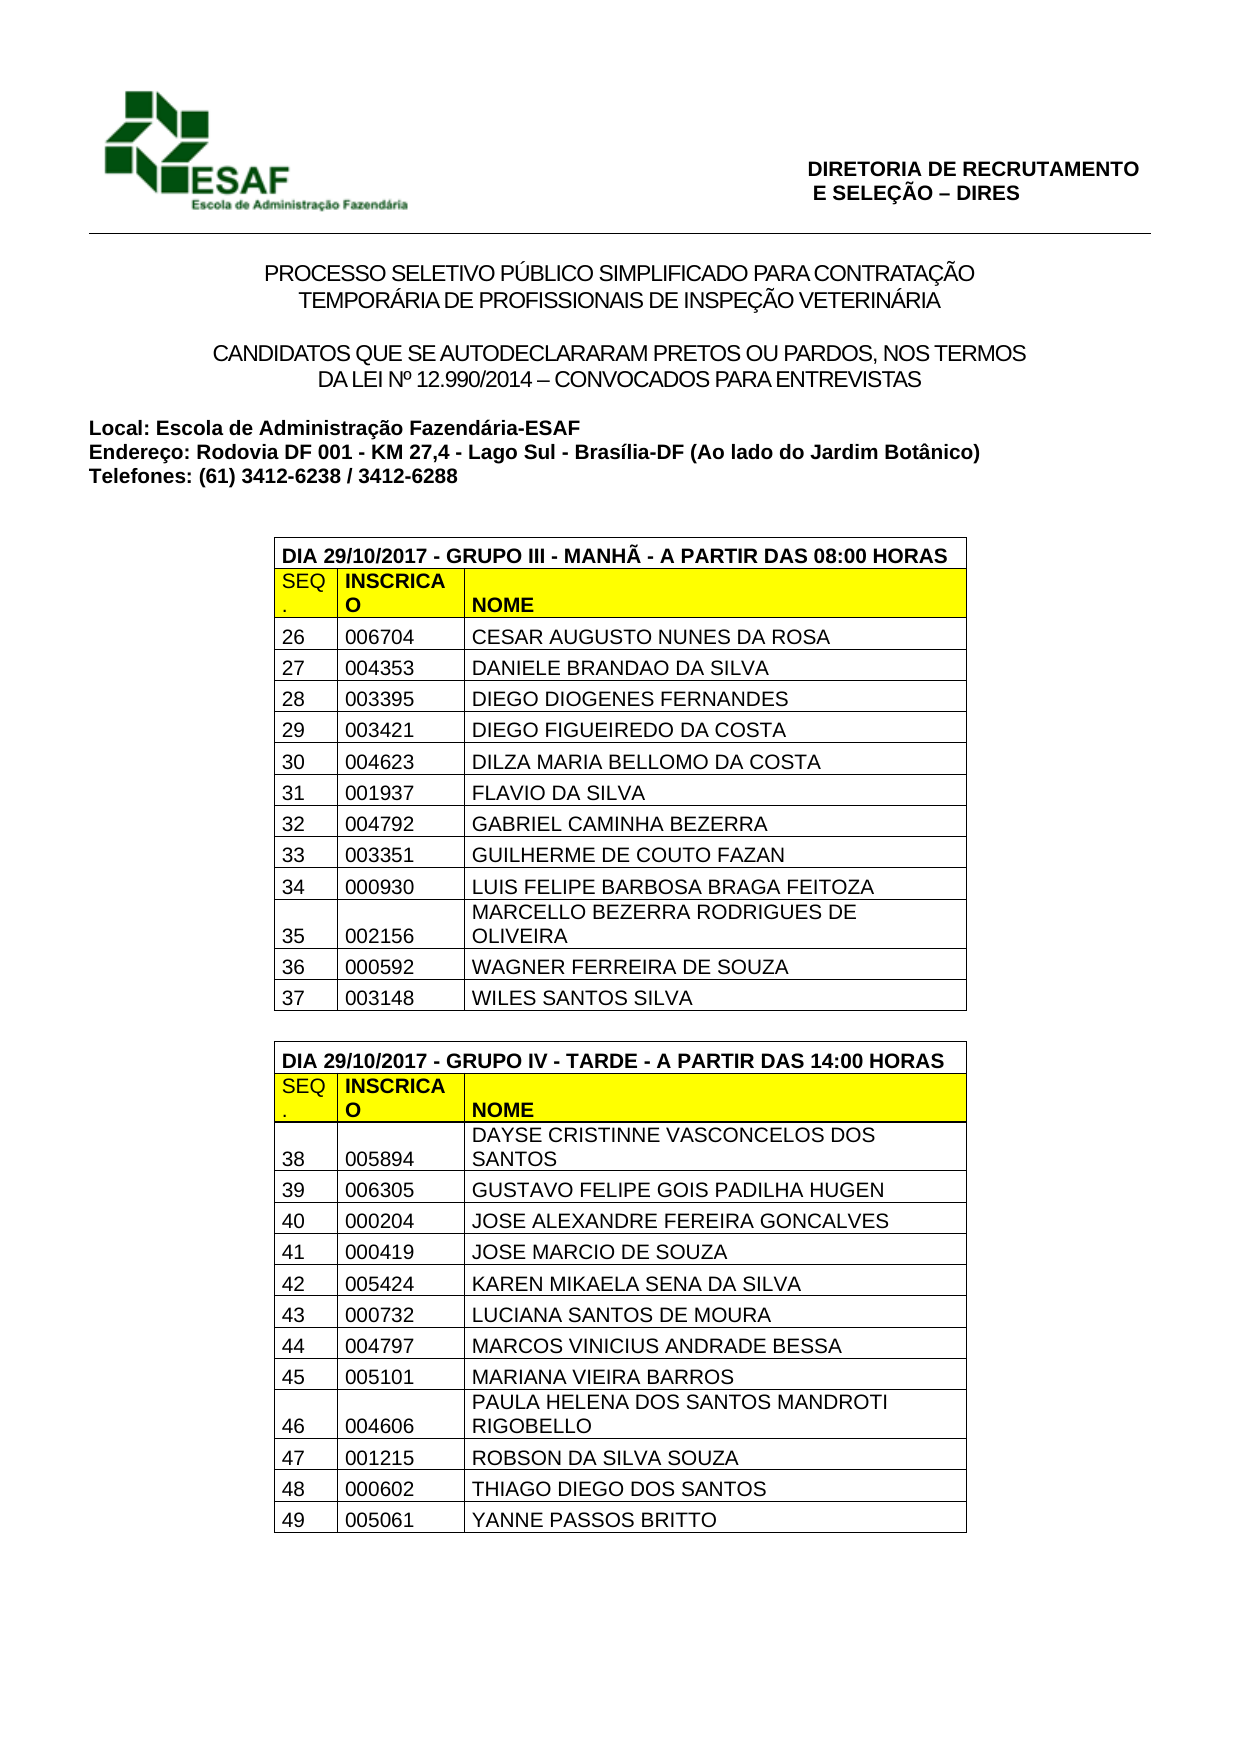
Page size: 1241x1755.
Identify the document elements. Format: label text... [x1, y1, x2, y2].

table_cell LUIS FELIPE BARBOSA BRAGA FEITOZA [465, 868, 966, 898]
table_cell DAYSE CRISTINNE VASCONCELOS DOS SANTOS [465, 1123, 966, 1170]
table_cell 26 [275, 618, 337, 648]
table_cell 000204 [338, 1203, 464, 1233]
table_cell INSCRICAO [338, 1074, 464, 1121]
table_cell ROBSON DA SILVA SOUZA [465, 1439, 966, 1469]
table_cell 43 [275, 1296, 337, 1327]
table_cell 006704 [338, 618, 464, 648]
table_cell DIEGO FIGUEIREDO DA COSTA [465, 712, 966, 742]
text Endereço: Rodovia DF 001 - KM 27,4 - Lago Sul - Brasília-DF (Ao lado do Jardim Botânico) [89, 440, 1196, 464]
table_cell NOME [465, 569, 966, 617]
table_cell 42 [275, 1265, 337, 1295]
table_cell 30 [275, 743, 337, 773]
table_cell 005101 [338, 1359, 464, 1389]
table_cell GUILHERME DE COUTO FAZAN [465, 837, 966, 867]
table_cell 000419 [338, 1234, 464, 1264]
table_cell 36 [275, 949, 337, 979]
table_cell KAREN MIKAELA SENA DA SILVA [465, 1265, 966, 1295]
table_cell 38 [275, 1123, 337, 1170]
table_cell 003148 [338, 980, 464, 1010]
table_cell LUCIANA SANTOS DE MOURA [465, 1296, 966, 1327]
table_cell 004623 [338, 743, 464, 773]
table_cell MARCELLO BEZERRA RODRIGUES DE OLIVEIRA [465, 900, 966, 947]
table_cell 001215 [338, 1439, 464, 1469]
table_cell 47 [275, 1439, 337, 1469]
table_cell 000602 [338, 1470, 464, 1501]
table_cell 35 [275, 900, 337, 947]
table_cell 005894 [338, 1123, 464, 1170]
table_cell 004792 [338, 806, 464, 836]
text Local: Escola de Administração Fazendária-ESAF [89, 416, 1196, 440]
table_cell [274, 1011, 337, 1041]
table_cell 37 [275, 980, 337, 1010]
table_header DIA 29/10/2017 - GRUPO III - MANHÃ - A PARTIR DAS 08:00 HORAS [275, 538, 966, 568]
table_cell FLAVIO DA SILVA [465, 775, 966, 805]
table_cell 003421 [338, 712, 464, 742]
table_cell DILZA MARIA BELLOMO DA COSTA [465, 743, 966, 773]
table_cell 45 [275, 1359, 337, 1389]
table_cell 003395 [338, 681, 464, 711]
table_cell 27 [275, 650, 337, 680]
table_cell 46 [275, 1390, 337, 1438]
table_header [89, 83, 619, 233]
table_cell 000732 [338, 1296, 464, 1327]
table_cell [338, 1011, 464, 1041]
table_cell JOSE MARCIO DE SOUZA [465, 1234, 966, 1264]
text Telefones: (61) 3412-6238 / 3412-6288 [89, 464, 1152, 488]
table_cell 29 [275, 712, 337, 742]
table_cell 40 [275, 1203, 337, 1233]
table_cell DIEGO DIOGENES FERNANDES [465, 681, 966, 711]
table_cell YANNE PASSOS BRITTO [465, 1502, 966, 1532]
table_cell 004606 [338, 1390, 464, 1438]
table_cell 004353 [338, 650, 464, 680]
table_header DIRETORIA DE RECRUTAMENTO E SELEÇÃO – DIRES [620, 83, 1151, 233]
text DA LEI Nº 12.990/2014 – CONVOCADOS PARA ENTREVISTAS [89, 366, 1152, 392]
table_cell 34 [275, 868, 337, 898]
table_cell 33 [275, 837, 337, 867]
table_cell 41 [275, 1234, 337, 1264]
table_cell SEQ. [275, 569, 337, 617]
table_cell GUSTAVO FELIPE GOIS PADILHA HUGEN [465, 1171, 966, 1202]
text PROCESSO SELETIVO PÚBLICO SIMPLIFICADO PARA CONTRATAÇÃO [89, 260, 1152, 287]
table_cell CESAR AUGUSTO NUNES DA ROSA [465, 618, 966, 648]
table_cell DIA 29/10/2017 - GRUPO IV - TARDE - A PARTIR DAS 14:00 HORAS [275, 1042, 966, 1072]
table_cell DANIELE BRANDAO DA SILVA [465, 650, 966, 680]
table_cell WILES SANTOS SILVA [465, 980, 966, 1010]
table_cell NOME [465, 1074, 966, 1121]
table_cell MARCOS VINICIUS ANDRADE BESSA [465, 1328, 966, 1358]
table_cell 005424 [338, 1265, 464, 1295]
table_cell 003351 [338, 837, 464, 867]
table_cell 28 [275, 681, 337, 711]
text TEMPORÁRIA DE PROFISSIONAIS DE INSPEÇÃO VETERINÁRIA [89, 287, 1152, 313]
table_cell 000592 [338, 949, 464, 979]
table_cell 005061 [338, 1502, 464, 1532]
table_cell GABRIEL CAMINHA BEZERRA [465, 806, 966, 836]
table_cell 39 [275, 1171, 337, 1202]
table_cell PAULA HELENA DOS SANTOS MANDROTI RIGOBELLO [465, 1390, 966, 1438]
table_cell 48 [275, 1470, 337, 1501]
table_cell 32 [275, 806, 337, 836]
table_cell MARIANA VIEIRA BARROS [465, 1359, 966, 1389]
table_cell INSCRICAO [338, 569, 464, 617]
table_cell 004797 [338, 1328, 464, 1358]
table_cell 44 [275, 1328, 337, 1358]
table_cell WAGNER FERREIRA DE SOUZA [465, 949, 966, 979]
table_cell THIAGO DIEGO DOS SANTOS [465, 1470, 966, 1501]
table_cell 002156 [338, 900, 464, 947]
table_cell 49 [275, 1502, 337, 1532]
table_cell 001937 [338, 775, 464, 805]
table_cell 31 [275, 775, 337, 805]
table_cell JOSE ALEXANDRE FEREIRA GONCALVES [465, 1203, 966, 1233]
table_cell SEQ. [275, 1074, 337, 1121]
table_cell 006305 [338, 1171, 464, 1202]
table_cell [464, 1011, 966, 1041]
text CANDIDATOS QUE SE AUTODECLARARAM PRETOS OU PARDOS, NOS TERMOS [89, 339, 1152, 366]
table_cell 000930 [338, 868, 464, 898]
